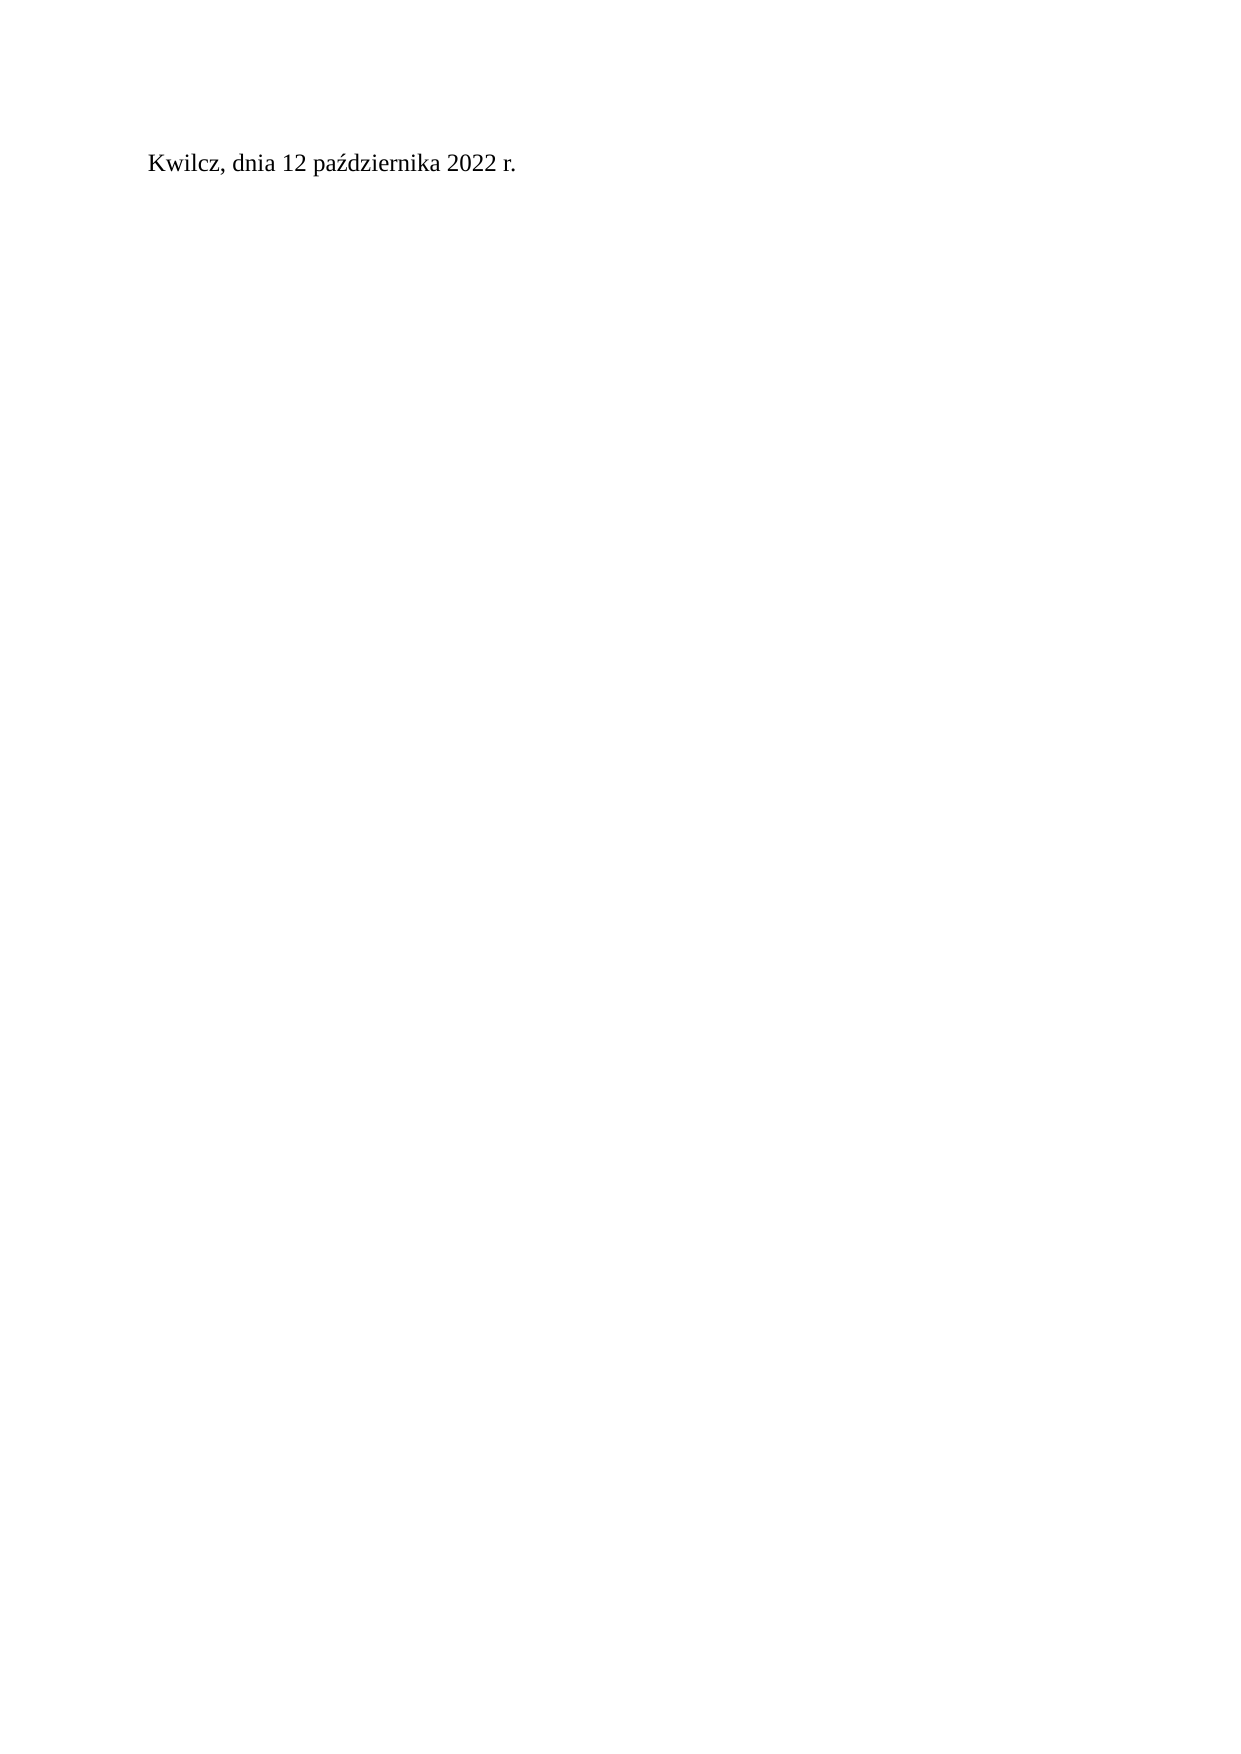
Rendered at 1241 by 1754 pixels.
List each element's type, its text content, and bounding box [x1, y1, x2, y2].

text Kwilcz, dnia 12 października 2022 r. [148, 148, 1093, 176]
